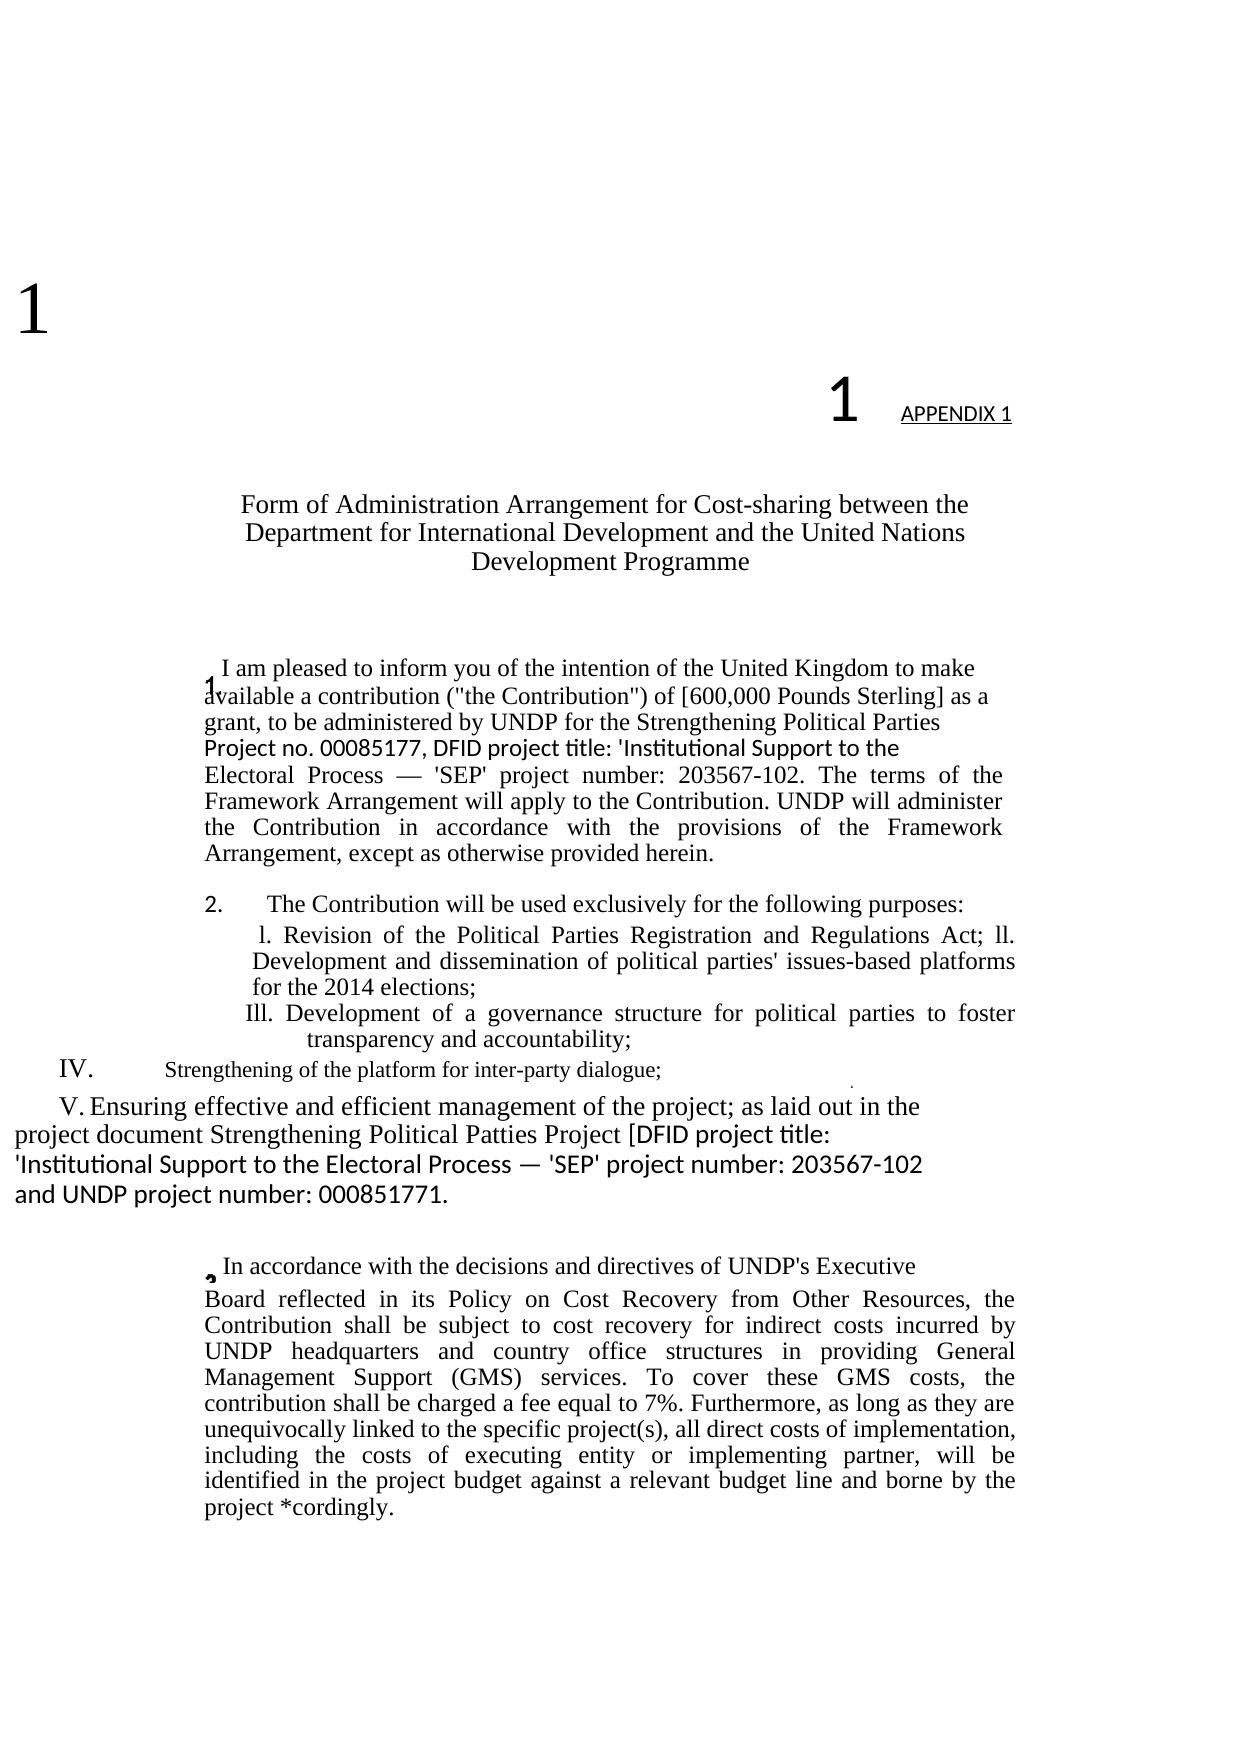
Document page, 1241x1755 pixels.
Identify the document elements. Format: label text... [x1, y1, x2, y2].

list Strengthening of the platform for inter-party dialogue; [14, 1052, 935, 1084]
text 1 [14, 263, 1018, 349]
text In accordance with the decisions and directives of UNDP's Executive [204, 1245, 1016, 1282]
text Development Programme [202, 547, 1018, 576]
text I am pleased to inform you of the intention of the United Kingdom to make available a contribution ("the Contribution") of [600,000 Pounds Sterling] as a grant, to be administered by UNDP for the Strengthening Political Parties Project no. 00085177, DFID project title: 'Institutional Support to the [204, 647, 1018, 763]
text Form of Administration Arrangement for Cost-sharing between the Department for International Development and the United Nations [202, 491, 1007, 547]
subtitle APPENDIX 1 [14, 354, 1012, 438]
list Ensuring effective and efficient management of the project; as laid out in the project document Strengthening Political Patties Project [DFID project title: 'Institutional Support to the Electoral Process — 'SEP' project number: 203567-102 and UNDP project number: 000851771. [14, 1093, 935, 1210]
text Ill. Development of a governance structure for political parties to foster transparency and accountability; [245, 1001, 1016, 1052]
text 2. The Contribution will be used exclusively for the following purposes: [14, 891, 1018, 918]
text Electoral Process — 'SEP' project number: 203567-102. The terms of the Framework Arrangement will apply to the Contribution. UNDP will administer the Contribution in accordance with the provisions of the Framework Arrangement, except as otherwise provided herein. [204, 763, 1004, 867]
text Board reflected in its Policy on Cost Recovery from Other Resources, the Contribution shall be subject to cost recovery for indirect costs incurred by UNDP headquarters and country office structures in providing General Management Support (GMS) services. To cover these GMS costs, the contribution shall be charged a fee equal to 7%. Furthermore, as long as they are unequivocally linked to the specific project(s), all direct costs of implementation, including the costs of executing entity or implementing partner, will be identified in the project budget against a relevant budget line and borne by the project *cordingly. [204, 1287, 1016, 1520]
text l. Revision of the Political Parties Registration and Regulations Act; ll. Development and dissemination of political parties' issues-based platforms for the 2014 elections; [252, 923, 1016, 1001]
